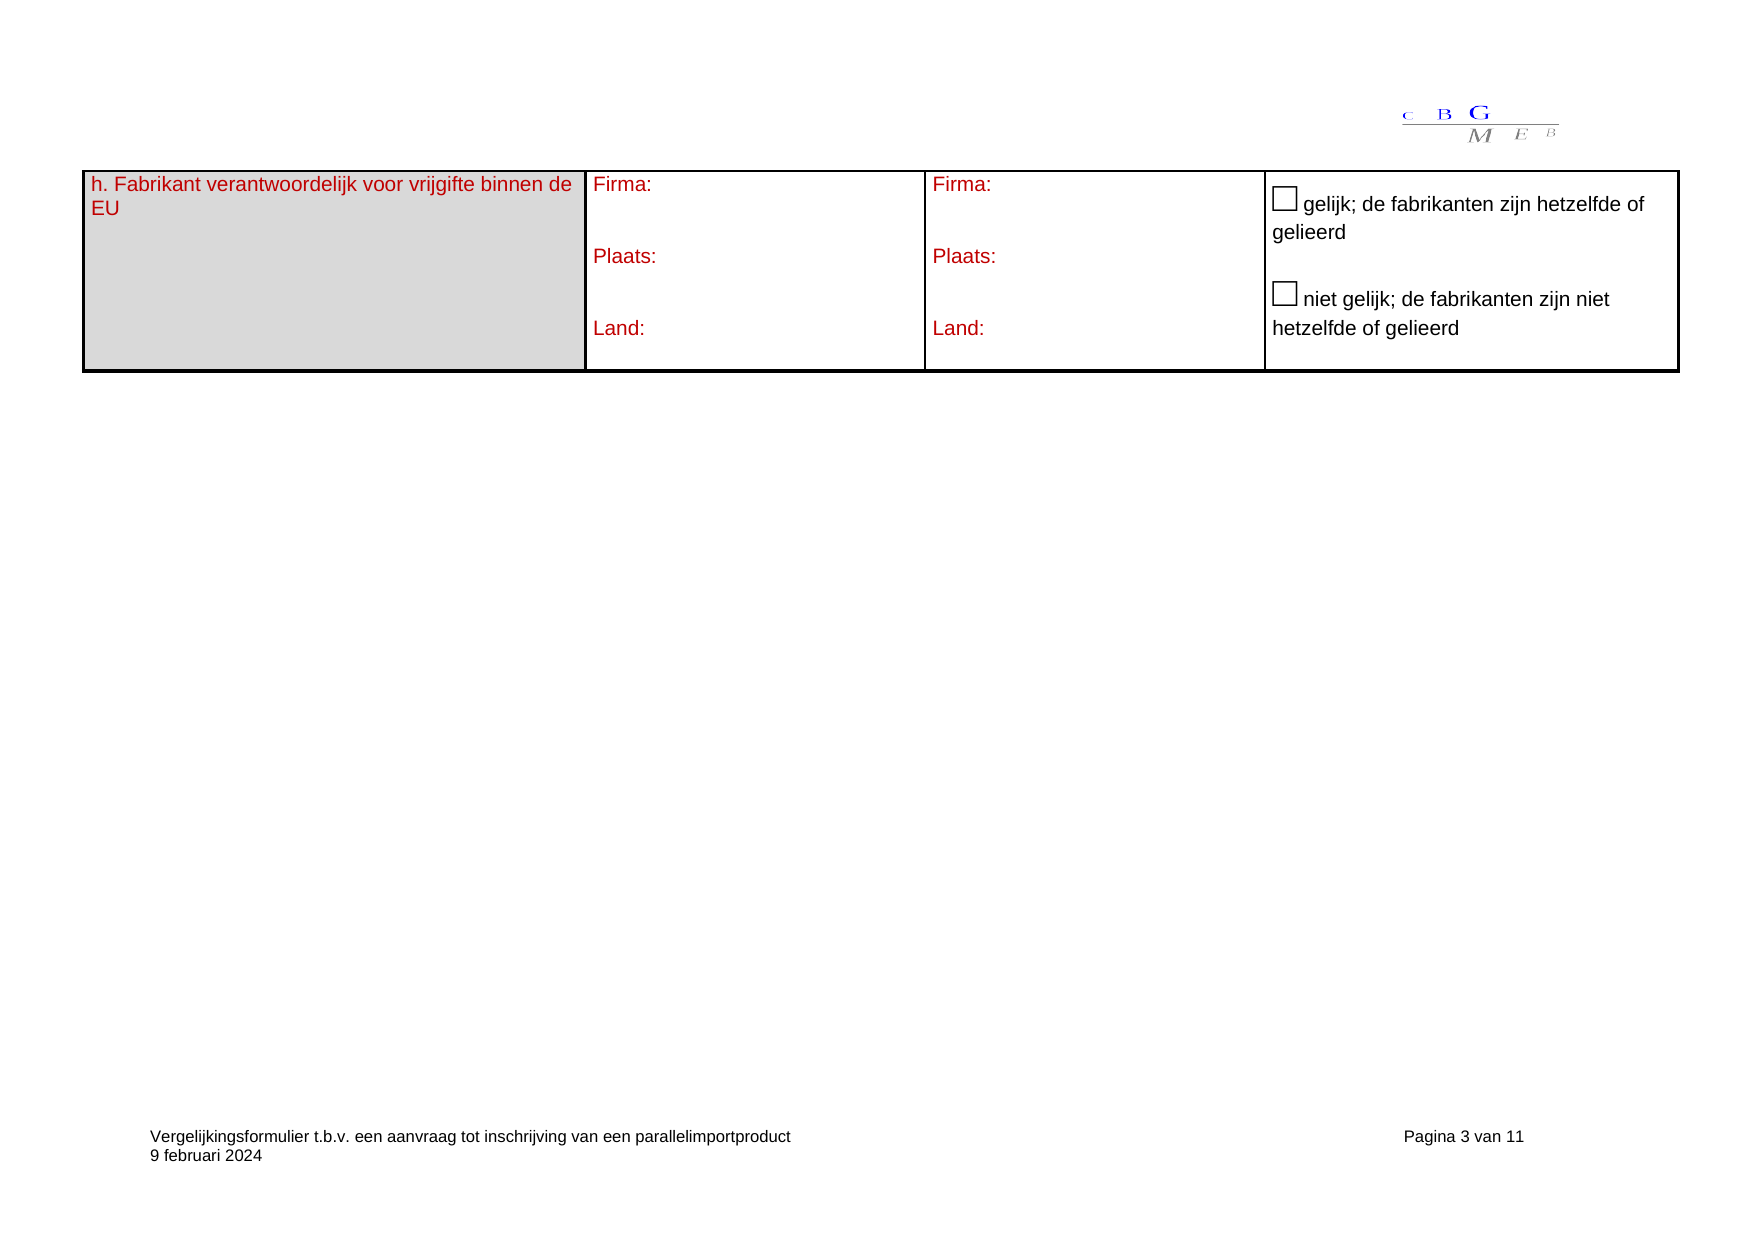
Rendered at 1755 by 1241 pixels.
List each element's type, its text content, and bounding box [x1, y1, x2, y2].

table_cell □ gelijk; de fabrikanten zijn hetzelfde of gelieerd □ niet gelijk; de fabrikanten zijn niet hetzelfde of gelieerd [1266, 172, 1677, 369]
table_cell h. Fabrikant verantwoordelijk voor vrijgifte binnen de EU [85, 172, 584, 369]
table_cell Firma: Plaats: Land: [926, 172, 1264, 369]
table_cell Firma: Plaats: Land: [587, 172, 924, 369]
